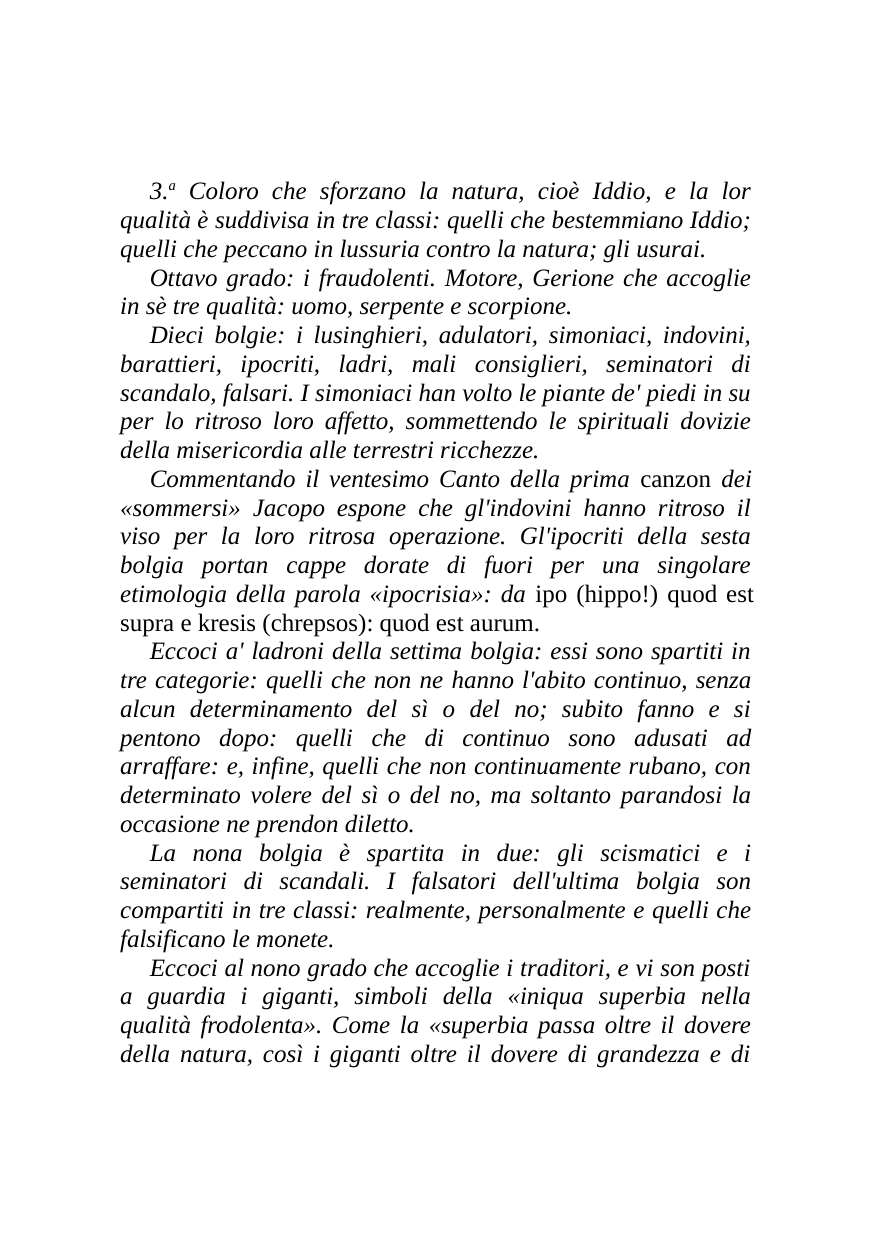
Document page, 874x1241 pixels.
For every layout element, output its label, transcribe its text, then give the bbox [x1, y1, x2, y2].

text Eccoci a' ladroni della settima bolgia: essi sono spartiti in tre categorie: quelli che non ne hanno l'abito continuo, senza alcun determinamento del sì o del no; subito fanno e si pentono dopo: quelli che di continuo sono adusati ad arraffare: e, infine, quelli che non continuamente rubano, con determinato volere del sì o del no, ma soltanto parandosi la occasione ne prendon diletto. [120, 636, 754, 838]
text La nona bolgia è spartita in due: gli scismatici e i seminatori di scandali. I falsatori dell'ultima bolgia son compartiti in tre classi: realmente, personalmente e quelli che falsificano le monete. [120, 838, 754, 953]
text Ottavo grado: i fraudolenti. Motore, Gerione che accoglie in sè tre qualità: uomo, serpente e scorpione. [120, 263, 754, 320]
text 3.a Coloro che sforzano la natura, cioè Iddio, e la lor qualità è suddivisa in tre classi: quelli che bestemmiano Iddio; quelli che peccano in lussuria contro la natura; gli usurai. [120, 176, 754, 263]
text Eccoci al nono grado che accoglie i traditori, e vi son posti a guardia i giganti, simboli della «iniqua superbia nella qualità frodolenta». Come la «superbia passa oltre il dovere della natura, così i giganti oltre il dovere di grandezza e di [120, 953, 754, 1068]
text Dieci bolgie: i lusinghieri, adulatori, simoniaci, indovini, barattieri, ipocriti, ladri, mali consiglieri, seminatori di scandalo, falsari. I simoniaci han volto le piante de' piedi in su per lo ritroso loro affetto, sommettendo le spirituali dovizie della misericordia alle terrestri ricchezze. [120, 320, 754, 464]
text Commentando il ventesimo Canto della prima canzon dei «sommersi» Jacopo espone che gl'indovini hanno ritroso il viso per la loro ritrosa operazione. Gl'ipocriti della sesta bolgia portan cappe dorate di fuori per una singolare etimologia della parola «ipocrisia»: da ipo (hippo!) quod est supra e kresis (chrepsos): quod est aurum. [120, 464, 754, 636]
